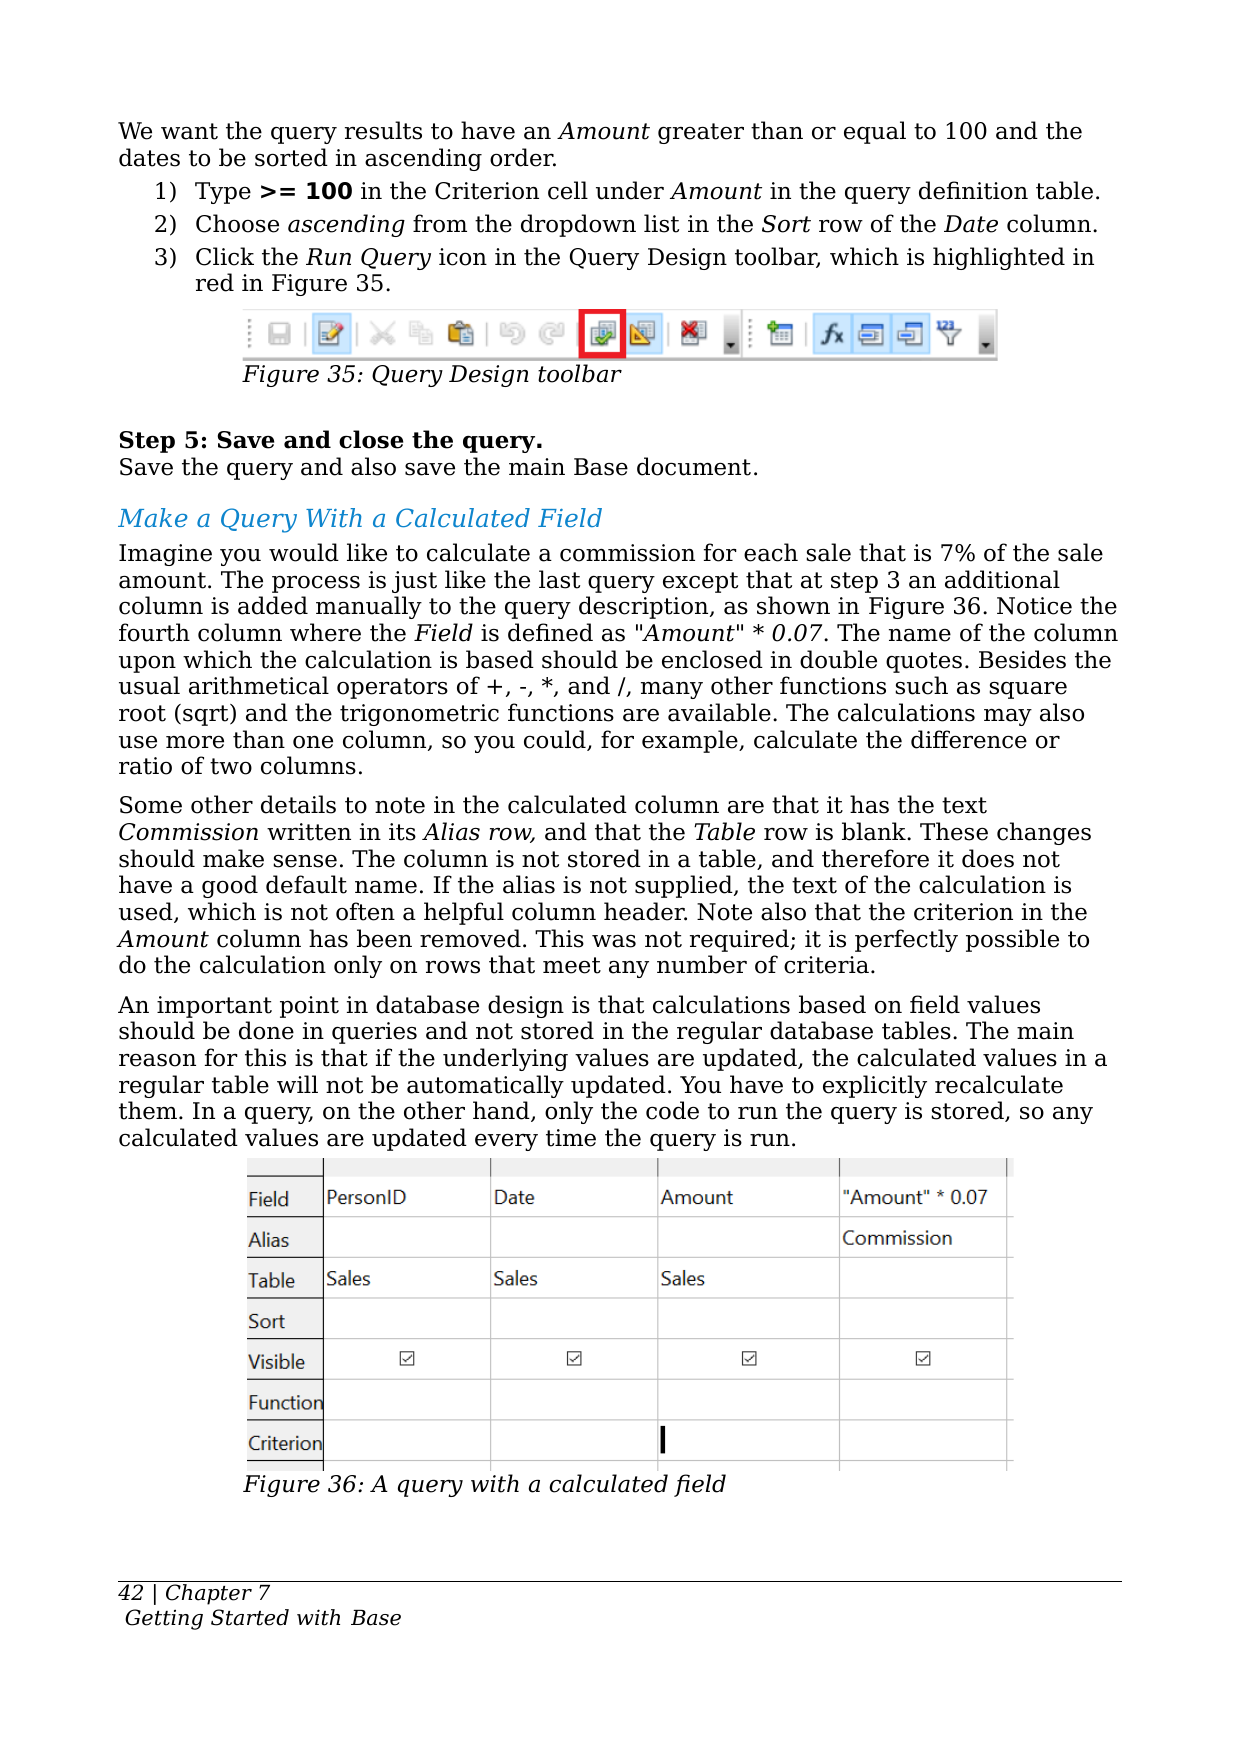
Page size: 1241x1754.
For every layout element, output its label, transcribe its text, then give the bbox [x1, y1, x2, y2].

text Imagine you would like to calculate a commission for each sale that is 7% of the sale amount. The process is just like the last query except that at step 3 an additional column is added manually to the query description, as shown in Figure 36. Notice the fourth column where the Field is defined as "Amount" * 0.07. The name of the column upon which the calculation is based should be enclosed in double quotes. Besides the usual arithmetical operators of +, -, *, and /, many other functions such as square root (sqrt) and the trigonometric functions are available. The calculations may also use more than one column, so you could, for example, calculate the difference or ratio of two columns. [118, 540, 1122, 780]
picture [247, 1158, 1014, 1471]
text An important point in database design is that calculations based on field values should be done in queries and not stored in the regular database tables. The main reason for this is that if the underlying values are updated, the calculated values in a regular table will not be automatically updated. You have to explicitly recalculate them. In a query, on the other hand, only the code to run the query is stored, so any calculated values are updated every time the query is run. [118, 992, 1122, 1152]
text Save the query and also save the main Base document. [118, 454, 1122, 480]
list Type >= 100 in the Criterion cell under Amount in the query definition table. [177, 178, 1122, 204]
picture [242, 309, 998, 361]
list Choose ascending from the dropdown list in the Sort row of the Date column. [177, 211, 1122, 237]
text Figure 36: A query with a calculated field [243, 1158, 1017, 1498]
text Step 5: Save and close the query. [118, 427, 1122, 454]
list We want the query results to have an Amount greater than or equal to 100 and the dates to be sorted in ascending order. [118, 118, 1122, 171]
list Click the Run Query icon in the Query Design toolbar, which is highlighted in red in Figure 35. [177, 244, 1122, 297]
text Figure 35: Query Design toolbar [243, 361, 998, 387]
text Some other details to note in the calculated column are that it has the text Commission written in its Alias row, and that the Table row is blank. These changes should make sense. The column is not stored in a table, and therefore it does not have a good default name. If the alias is not supplied, the text of the calculation is used, which is not often a helpful column header. Note also that the criterion in the Amount column has been removed. This was not required; it is perfectly possible to do the calculation only on rows that meet any number of criteria. [118, 793, 1122, 979]
subtitle Make a Query With a Calculated Field [118, 504, 1122, 534]
